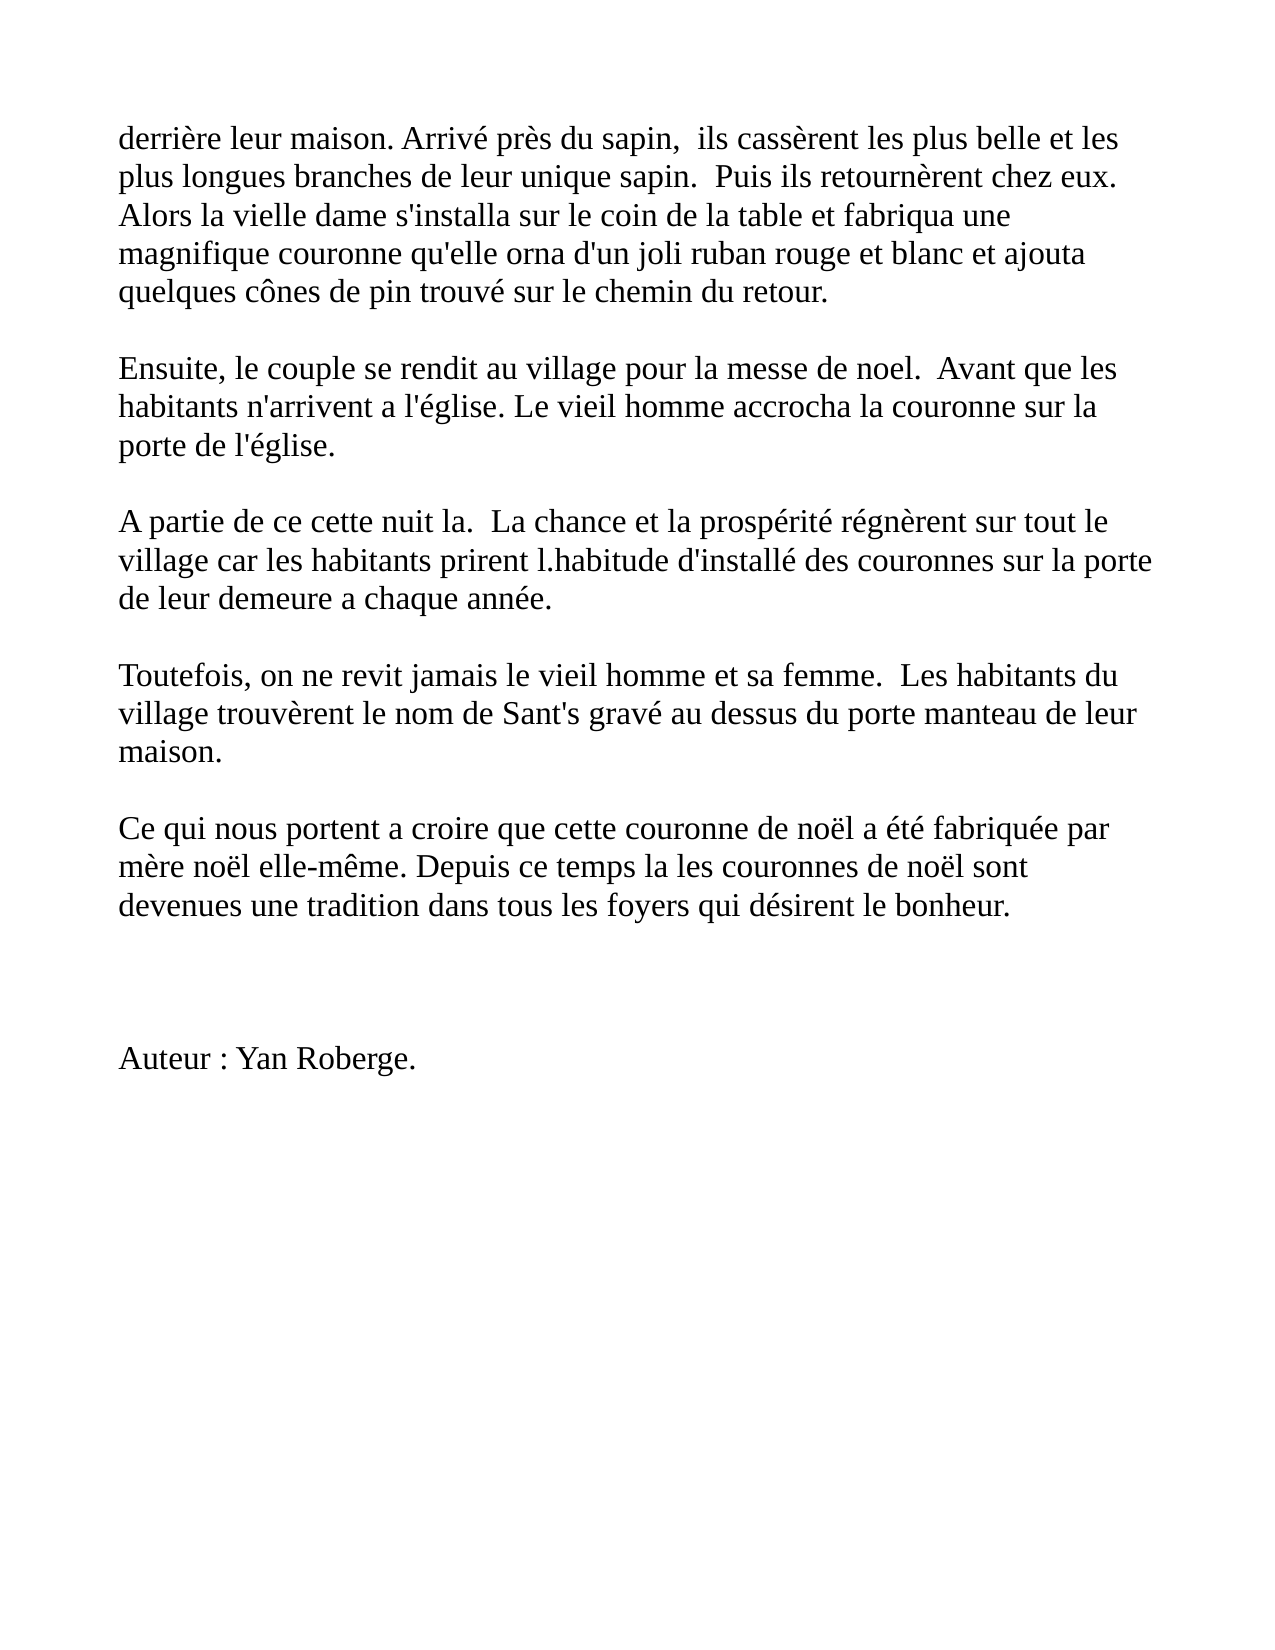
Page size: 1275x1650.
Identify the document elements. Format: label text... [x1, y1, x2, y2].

text derrière leur maison. Arrivé près du sapin, ils cassèrent les plus belle et les plus longues branches de leur unique sapin. Puis ils retournèrent chez eux. [118, 118, 1157, 195]
text A partie de ce cette nuit la. La chance et la prospérité régnèrent sur tout le village car les habitants prirent l.habitude d'installé des couronnes sur la porte de leur demeure a chaque année. [118, 501, 1157, 616]
text Ensuite, le couple se rendit au village pour la messe de noel. Avant que les habitants n'arrivent a l'église. Le vieil homme accrocha la couronne sur la porte de l'église. [118, 348, 1157, 463]
text Ce qui nous portent a croire que cette couronne de noël a été fabriquée par mère noël elle-même. Depuis ce temps la les couronnes de noël sont devenues une tradition dans tous les foyers qui désirent le bonheur. [118, 808, 1157, 923]
text Alors la vielle dame s'installa sur le coin de la table et fabriqua une magnifique couronne qu'elle orna d'un joli ruban rouge et blanc et ajouta quelques cônes de pin trouvé sur le chemin du retour. [118, 195, 1157, 310]
text Toutefois, on ne revit jamais le vieil homme et sa femme. Les habitants du village trouvèrent le nom de Sant's gravé au dessus du porte manteau de leur maison. [118, 655, 1157, 770]
text Auteur : Yan Roberge. [118, 1038, 1157, 1076]
